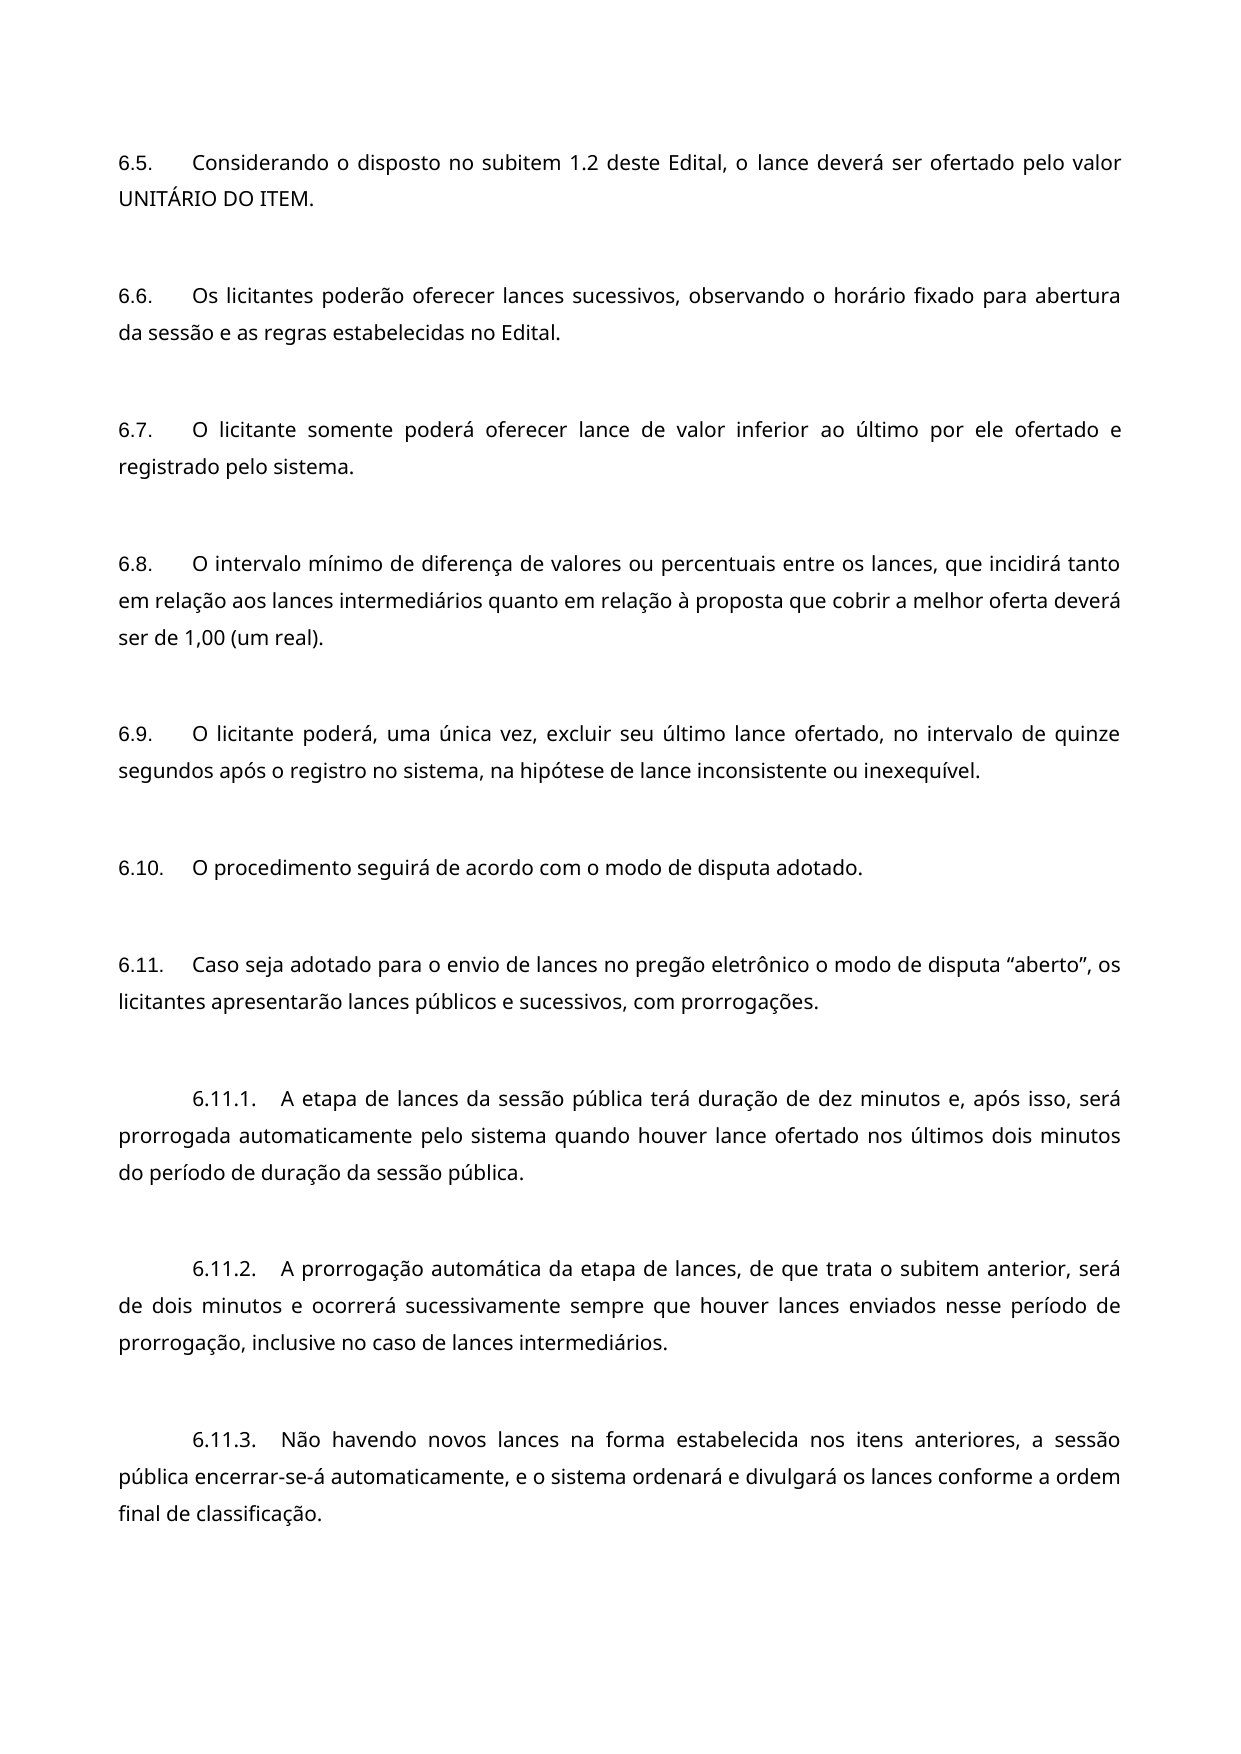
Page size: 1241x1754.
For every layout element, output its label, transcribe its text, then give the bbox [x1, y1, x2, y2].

list Caso seja adotado para o envio de lances no pregão eletrônico o modo de disputa “aberto”, os licitantes apresentarão lances públicos e sucessivos, com prorrogações. [118, 950, 1122, 1016]
list A prorrogação automática da etapa de lances, de que trata o subitem anterior, será de dois minutos e ocorrerá sucessivamente sempre que houver lances enviados nesse período de prorrogação, inclusive no caso de lances intermediários. [118, 1254, 1122, 1357]
list O intervalo mínimo de diferença de valores ou percentuais entre os lances, que incidirá tanto em relação aos lances intermediários quanto em relação à proposta que cobrir a melhor oferta deverá ser de 1,00 (um real). [118, 549, 1122, 651]
list O procedimento seguirá de acordo com o modo de disputa adotado. [118, 853, 1122, 882]
list A etapa de lances da sessão pública terá duração de dez minutos e, após isso, será prorrogada automaticamente pelo sistema quando houver lance ofertado nos últimos dois minutos do período de duração da sessão pública. [118, 1084, 1122, 1186]
list Os licitantes poderão oferecer lances sucessivos, observando o horário fixado para abertura da sessão e as regras estabelecidas no Edital. [118, 281, 1122, 347]
list O licitante poderá, uma única vez, excluir seu último lance ofertado, no intervalo de quinze segundos após o registro no sistema, na hipótese de lance inconsistente ou inexequível. [118, 719, 1122, 785]
list Não havendo novos lances na forma estabelecida nos itens anteriores, a sessão pública encerrar-se-á automaticamente, e o sistema ordenará e divulgará os lances conforme a ordem final de classificação. [118, 1425, 1122, 1527]
list O licitante somente poderá oferecer lance de valor inferior ao último por ele ofertado e registrado pelo sistema. [118, 415, 1122, 481]
list Considerando o disposto no subitem 1.2 deste Edital, o lance deverá ser ofertado pelo valor UNITÁRIO DO ITEM. [118, 148, 1122, 213]
